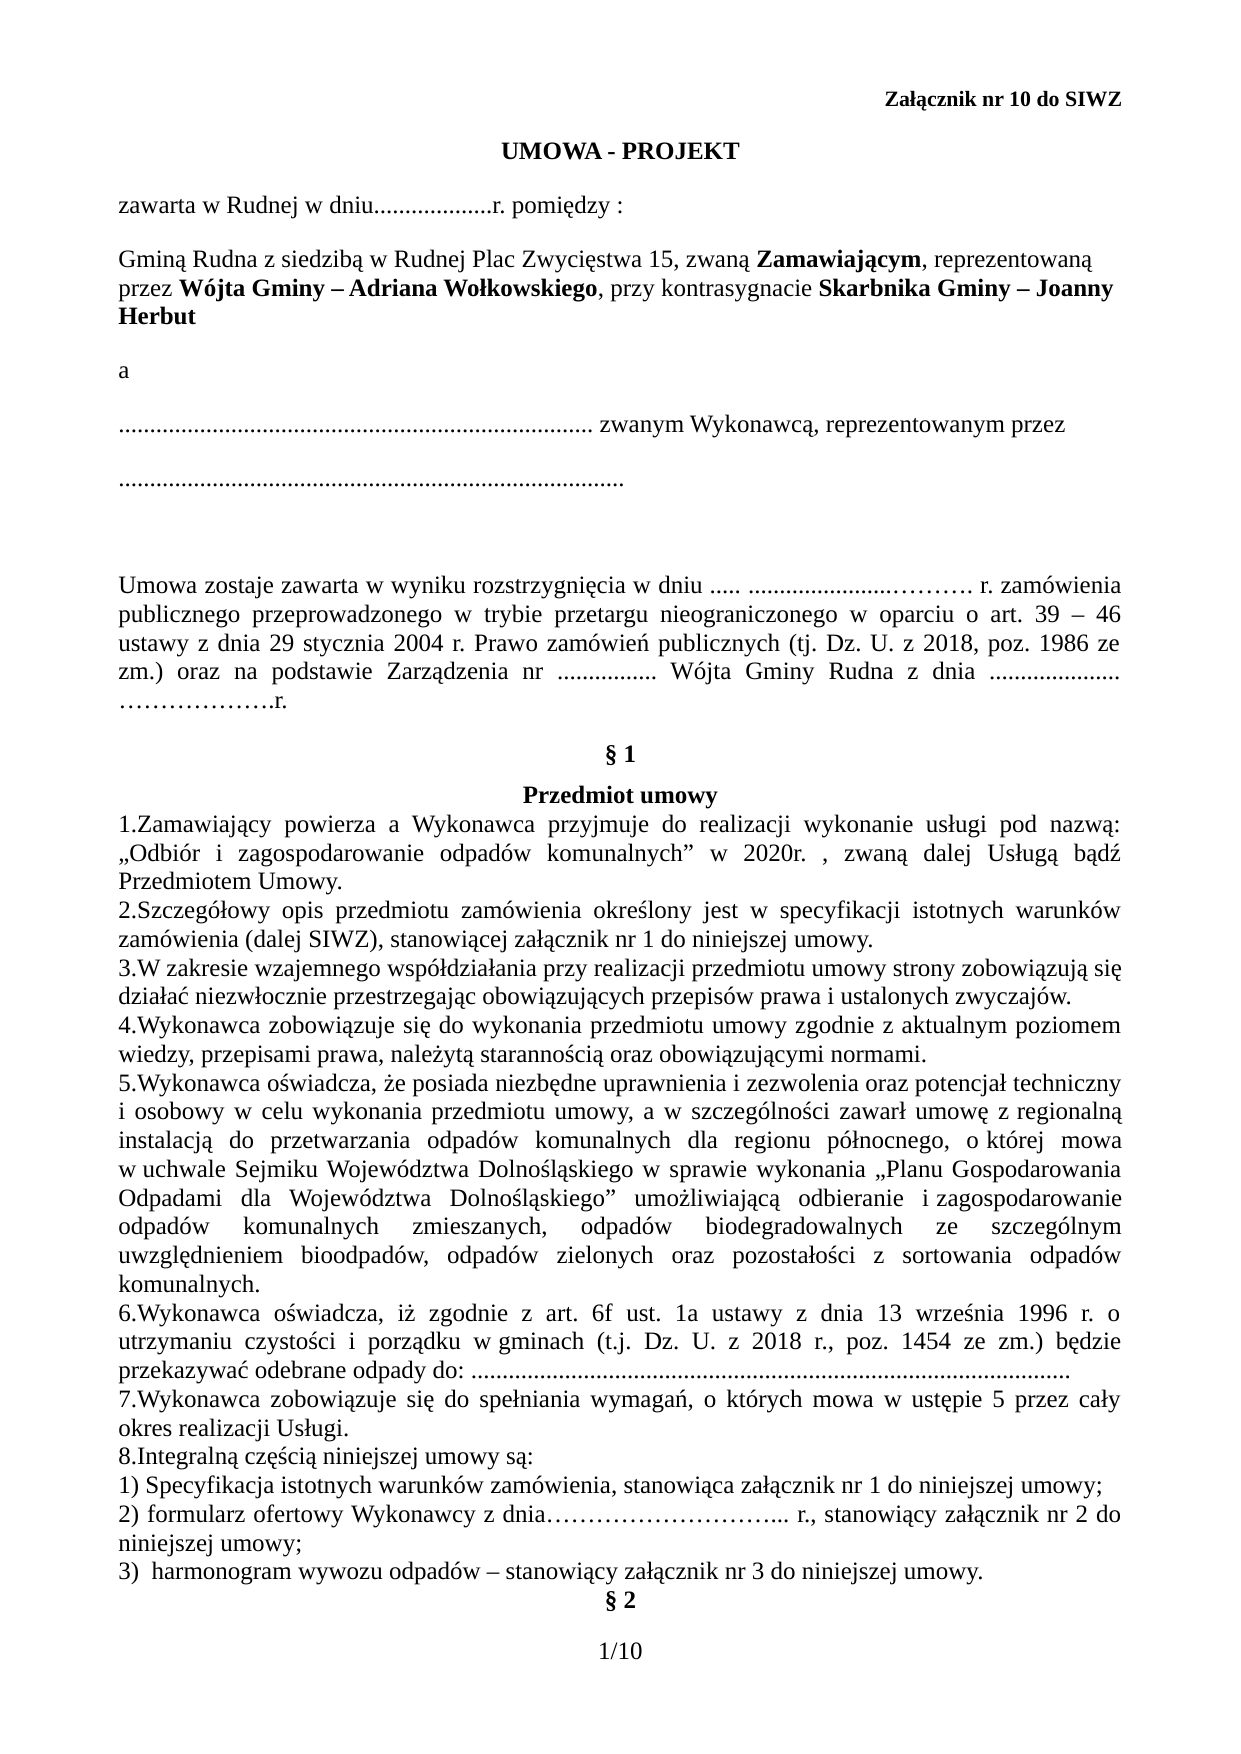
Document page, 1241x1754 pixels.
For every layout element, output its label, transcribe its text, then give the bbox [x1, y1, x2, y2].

text Przedmiot umowy [118, 780, 1122, 809]
text Umowa zostaje zawarta w wyniku rozstrzygnięcia w dniu ..... .......................………. r. zamówienia publicznego przeprowadzonego w trybie przetargu nieograniczonego w oparciu o art. 39 – 46 ustawy z dnia 29 stycznia 2004 r. Prawo zamówień publicznych (tj. Dz. U. z 2018, poz. 1986 ze zm.) oraz na podstawie Zarządzenia nr ................ Wójta Gminy Rudna z dnia .....................……………….r. [118, 570, 1122, 714]
list W zakresie wzajemnego współdziałania przy realizacji przedmiotu umowy strony zobowiązują się działać niezwłocznie przestrzegając obowiązujących przepisów prawa i ustalonych zwyczajów. [118, 953, 1122, 1010]
list Wykonawca oświadcza, iż zgodnie z art. 6f ust. 1a ustawy z dnia 13 września 1996 r. o utrzymaniu czystości i porządku w gminach (t.j. Dz. U. z 2018 r., poz. 1454 ze zm.) będzie przekazywać odebrane odpady do: ................................................................................................ [118, 1298, 1122, 1384]
text § 1 [118, 739, 1122, 768]
text 2) formularz ofertowy Wykonawcy z dnia………………………... r., stanowiący załącznik nr 2 do niniejszej umowy; [118, 1499, 1122, 1556]
text 1) Specyfikacja istotnych warunków zamówienia, stanowiąca załącznik nr 1 do niniejszej umowy; [118, 1470, 1122, 1499]
text a [118, 355, 1122, 384]
text § 2 [118, 1585, 1122, 1614]
text Gminą Rudna z siedzibą w Rudnej Plac Zwycięstwa 15, zwaną Zamawiającym, reprezentowaną przez Wójta Gminy – Adriana Wołkowskiego, przy kontrasygnacie Skarbnika Gminy – Joanny Herbut [118, 244, 1122, 330]
text 3) harmonogram wywozu odpadów – stanowiący załącznik nr 3 do niniejszej umowy. [118, 1556, 1122, 1585]
list Integralną częścią niniejszej umowy są: [118, 1441, 1122, 1470]
list Zamawiający powierza a Wykonawca przyjmuje do realizacji wykonanie usługi pod nazwą: „Odbiór i zagospodarowanie odpadów komunalnych” w 2020r. , zwaną dalej Usługą bądź Przedmiotem Umowy. [118, 809, 1122, 895]
text UMOWA - PROJEKT [118, 136, 1122, 165]
text ............................................................................ zwanym Wykonawcą, reprezentowanym przez [118, 409, 1122, 438]
list Wykonawca zobowiązuje się do spełniania wymagań, o których mowa w ustępie 5 przez cały okres realizacji Usługi. [118, 1384, 1122, 1441]
list Szczegółowy opis przedmiotu zamówienia określony jest w specyfikacji istotnych warunków zamówienia (dalej SIWZ), stanowiącej załącznik nr 1 do niniejszej umowy. [118, 895, 1122, 953]
list Wykonawca oświadcza, że posiada niezbędne uprawnienia i zezwolenia oraz potencjał techniczny i osobowy w celu wykonania przedmiotu umowy, a w szczególności zawarł umowę z regionalną instalacją do przetwarzania odpadów komunalnych dla regionu północnego, o której mowa w uchwale Sejmiku Województwa Dolnośląskiego w sprawie wykonania „Planu Gospodarowania Odpadami dla Województwa Dolnośląskiego” umożliwiającą odbieranie i zagospodarowanie odpadów komunalnych zmieszanych, odpadów biodegradowalnych ze szczególnym uwzględnieniem bioodpadów, odpadów zielonych oraz pozostałości z sortowania odpadów komunalnych. [118, 1068, 1122, 1298]
text Załącznik nr 10 do SIWZ [118, 86, 1122, 111]
text ................................................................................. [118, 463, 1122, 491]
text zawarta w Rudnej w dniu...................r. pomiędzy : [118, 190, 1122, 219]
list Wykonawca zobowiązuje się do wykonania przedmiotu umowy zgodnie z aktualnym poziomem wiedzy, przepisami prawa, należytą starannością oraz obowiązującymi normami. [118, 1010, 1122, 1068]
